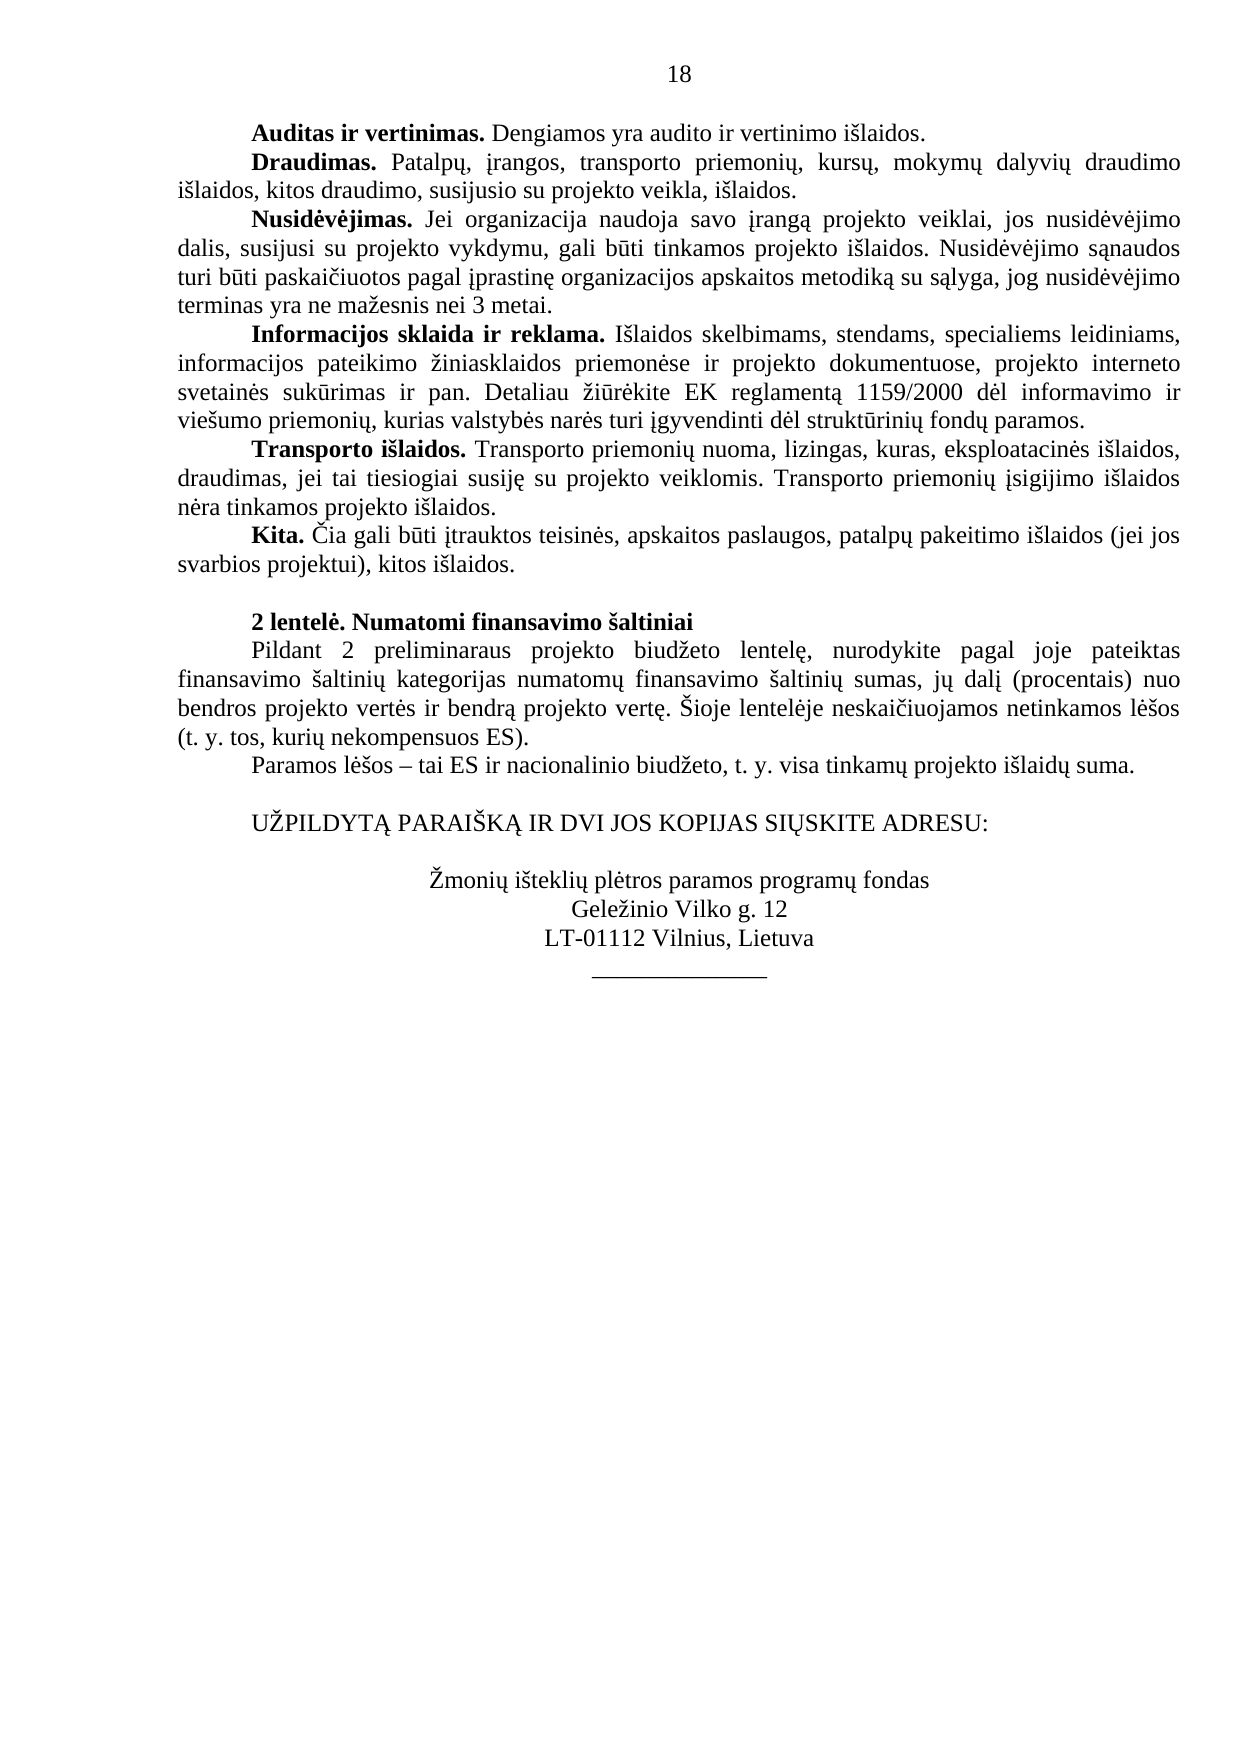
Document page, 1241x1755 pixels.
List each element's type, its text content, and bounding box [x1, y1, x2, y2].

text ______________ [177, 952, 1181, 981]
text Paramos lėšos – tai ES ir nacionalinio biudžeto, t. y. visa tinkamų projekto išlaidų suma. [177, 751, 1181, 779]
text Informacijos sklaida ir reklama. Išlaidos skelbimams, stendams, specialiems leidiniams, informacijos pateikimo žiniasklaidos priemonėse ir projekto dokumentuose, projekto interneto svetainės sukūrimas ir pan. Detaliau žiūrėkite EK reglamentą 1159/2000 dėl informavimo ir viešumo priemonių, kurias valstybės narės turi įgyvendinti dėl struktūrinių fondų paramos. [177, 319, 1181, 434]
text Transporto išlaidos. Transporto priemonių nuoma, lizingas, kuras, eksploatacinės išlaidos, draudimas, jei tai tiesiogiai susiję su projekto veiklomis. Transporto priemonių įsigijimo išlaidos nėra tinkamos projekto išlaidos. [177, 434, 1181, 521]
text Nusidėvėjimas. Jei organizacija naudoja savo įrangą projekto veiklai, jos nusidėvėjimo dalis, susijusi su projekto vykdymu, gali būti tinkamos projekto išlaidos. Nusidėvėjimo sąnaudos turi būti paskaičiuotos pagal įprastinę organizacijos apskaitos metodiką su sąlyga, jog nusidėvėjimo terminas yra ne mažesnis nei 3 metai. [177, 204, 1181, 319]
text Geležinio Vilko g. 12 [177, 894, 1181, 923]
text Žmonių išteklių plėtros paramos programų fondas [177, 866, 1181, 894]
text UŽPILDYTĄ PARAIŠKĄ IR DVI JOS KOPIJAS SIŲSKITE ADRESU: [177, 808, 1181, 837]
text Kita. Čia gali būti įtrauktos teisinės, apskaitos paslaugos, patalpų pakeitimo išlaidos (jei jos svarbios projektui), kitos išlaidos. [177, 521, 1181, 578]
text 2 lentelė. Numatomi finansavimo šaltiniai [177, 607, 1181, 636]
text Pildant 2 preliminaraus projekto biudžeto lentelę, nurodykite pagal joje pateiktas finansavimo šaltinių kategorijas numatomų finansavimo šaltinių sumas, jų dalį (procentais) nuo bendros projekto vertės ir bendrą projekto vertę. Šioje lentelėje neskaičiuojamos netinkamos lėšos (t. y. tos, kurių nekompensuos ES). [177, 636, 1181, 751]
text Auditas ir vertinimas. Dengiamos yra audito ir vertinimo išlaidos. [177, 118, 1181, 147]
text Draudimas. Patalpų, įrangos, transporto priemonių, kursų, mokymų dalyvių draudimo išlaidos, kitos draudimo, susijusio su projekto veikla, išlaidos. [177, 147, 1181, 204]
text LT-01112 Vilnius, Lietuva [177, 923, 1181, 952]
